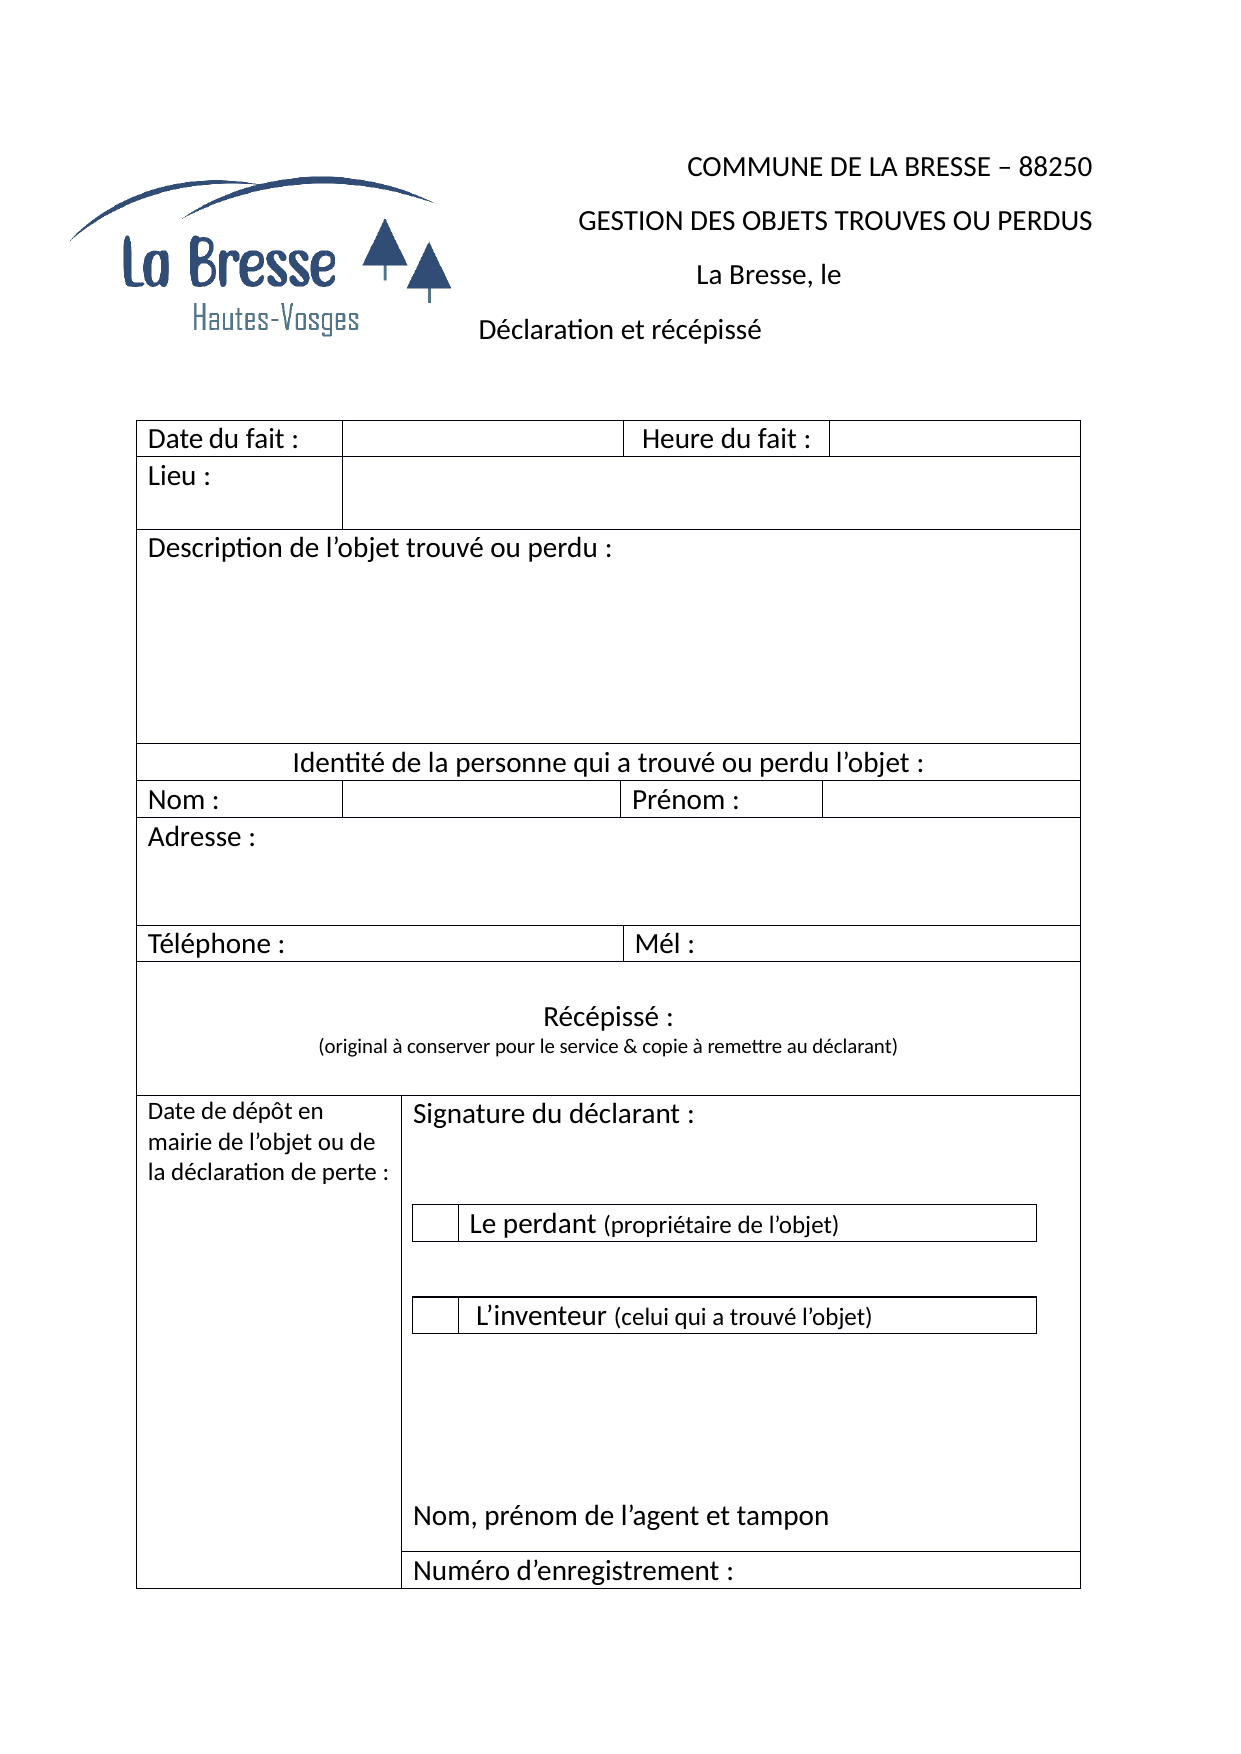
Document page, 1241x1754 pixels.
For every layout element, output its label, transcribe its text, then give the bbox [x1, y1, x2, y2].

table_cell Récépissé : (original à conserver pour le service & copie à remettre au déclarant) [137, 962, 1080, 1094]
text COMMUNE DE LA BRESSE – 88250 [455, 148, 1093, 183]
table_cell Description de l’objet trouvé ou perdu : [137, 530, 1080, 743]
table_cell Numéro d’enregistrement : [402, 1552, 1080, 1588]
table_cell Prénom : [621, 781, 822, 817]
table_header Le perdant (propriétaire de l’objet) [459, 1205, 1036, 1241]
text La Bresse, le [516, 256, 1093, 292]
table_header L’inventeur (celui qui a trouvé l’objet) [459, 1298, 1036, 1333]
table_header [413, 1205, 458, 1241]
table_cell Adresse : [137, 818, 1080, 924]
table_cell Nom : [137, 781, 342, 817]
table_cell Date de dépôt en mairie de l’objet ou de la déclaration de perte : [137, 1096, 401, 1588]
table_cell [343, 457, 1080, 528]
table_cell [343, 781, 620, 817]
table_header Heure du fait : [624, 421, 829, 456]
table_cell Mél : [624, 926, 1080, 961]
table_cell [823, 781, 1080, 817]
text Déclaration et récépissé [455, 311, 1093, 346]
table_cell Téléphone : [137, 926, 623, 961]
text GESTION DES OBJETS TROUVES OU PERDUS [455, 202, 1093, 238]
table_cell Lieu : [137, 457, 342, 528]
table_header [455, 421, 623, 456]
table_cell Signature du déclarant : Nom, prénom de l’agent et tampon [402, 1096, 1080, 1551]
table_cell Identité de la personne qui a trouvé ou perdu l’objet : [137, 744, 1080, 780]
table_header [830, 421, 1080, 456]
table_header [413, 1298, 458, 1333]
